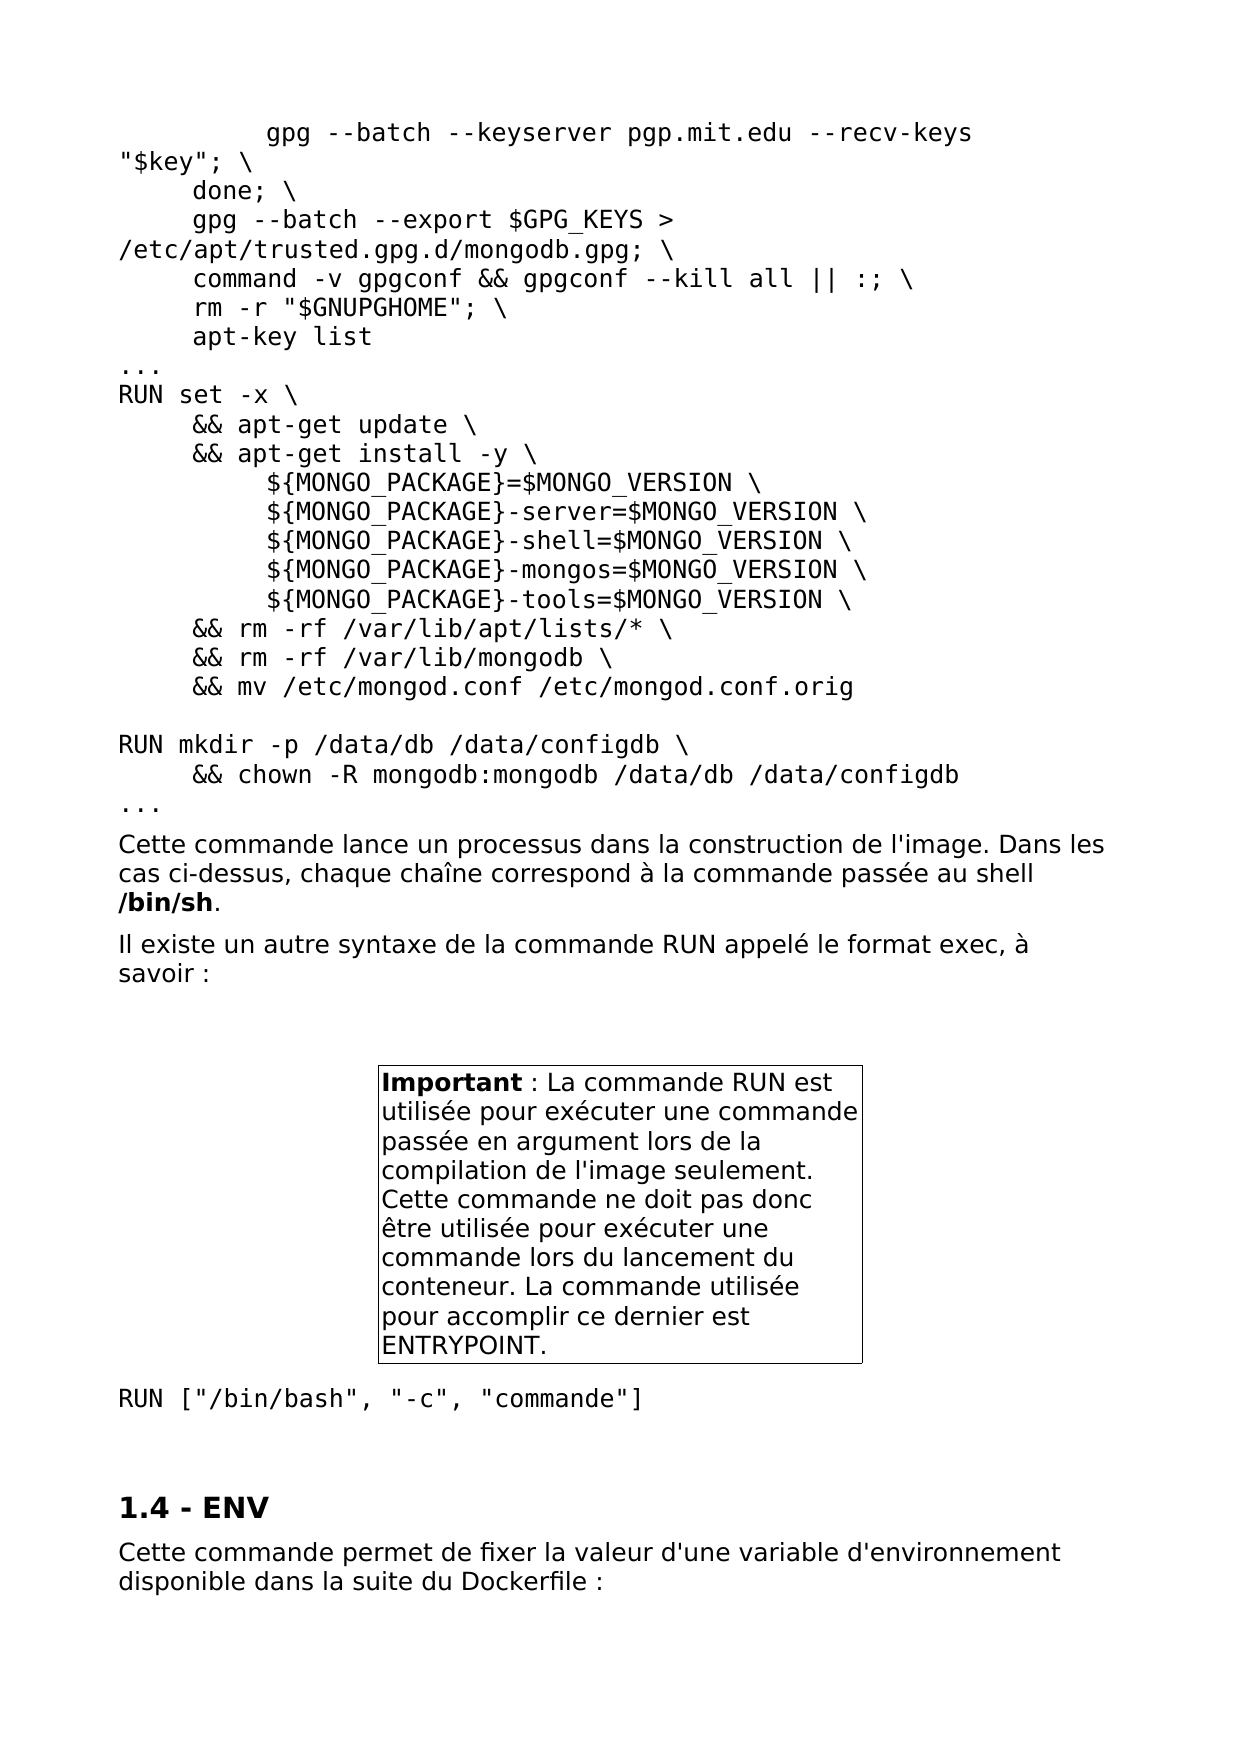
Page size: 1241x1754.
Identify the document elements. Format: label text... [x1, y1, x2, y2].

text Il existe un autre syntaxe de la commande RUN appelé le format exec, à savoir : [118, 930, 1122, 988]
table_header Important : La commande RUN est utilisée pour exécuter une commande passée en argument lors de la compilation de l'image seulement. Cette commande ne doit pas donc être utilisée pour exécuter une commande lors du lancement du conteneur. La commande utilisée pour accomplir ce dernier est ENTRYPOINT. [379, 1066, 862, 1363]
text gpg --batch --keyserver pgp.mit.edu --recv-keys "$key"; \ done; \ gpg --batch --export $GPG_KEYS > /etc/apt/trusted.gpg.d/mongodb.gpg; \ command -v gpgconf && gpgconf --kill all || :; \ rm -r "$GNUPGHOME"; \ apt-key list ... RUN set -x \ && apt-get update \ && apt-get install -y \ ${MONGO_PACKAGE}=$MONGO_VERSION \ ${MONGO_PACKAGE}-server=$MONGO_VERSION \ ${MONGO_PACKAGE}-shell=$MONGO_VERSION \ ${MONGO_PACKAGE}-mongos=$MONGO_VERSION \ ${MONGO_PACKAGE}-tools=$MONGO_VERSION \ && rm -rf /var/lib/apt/lists/* \ && rm -rf /var/lib/mongodb \ && mv /etc/mongod.conf /etc/mongod.conf.orig RUN mkdir -p /data/db /data/configdb \ && chown -R mongodb:mongodb /data/db /data/configdb ... [118, 118, 1122, 818]
text Cette commande permet de fixer la valeur d'une variable d'environnement disponible dans la suite du Dockerfile : [118, 1538, 1122, 1596]
text Cette commande lance un processus dans la construction de l'image. Dans les cas ci-dessus, chaque chaîne correspond à la commande passée au shell /bin/sh. [118, 830, 1122, 917]
text RUN ["/bin/bash", "-c", "commande"] [118, 1001, 1122, 1413]
subtitle 1.4 - ENV [118, 1491, 1122, 1525]
